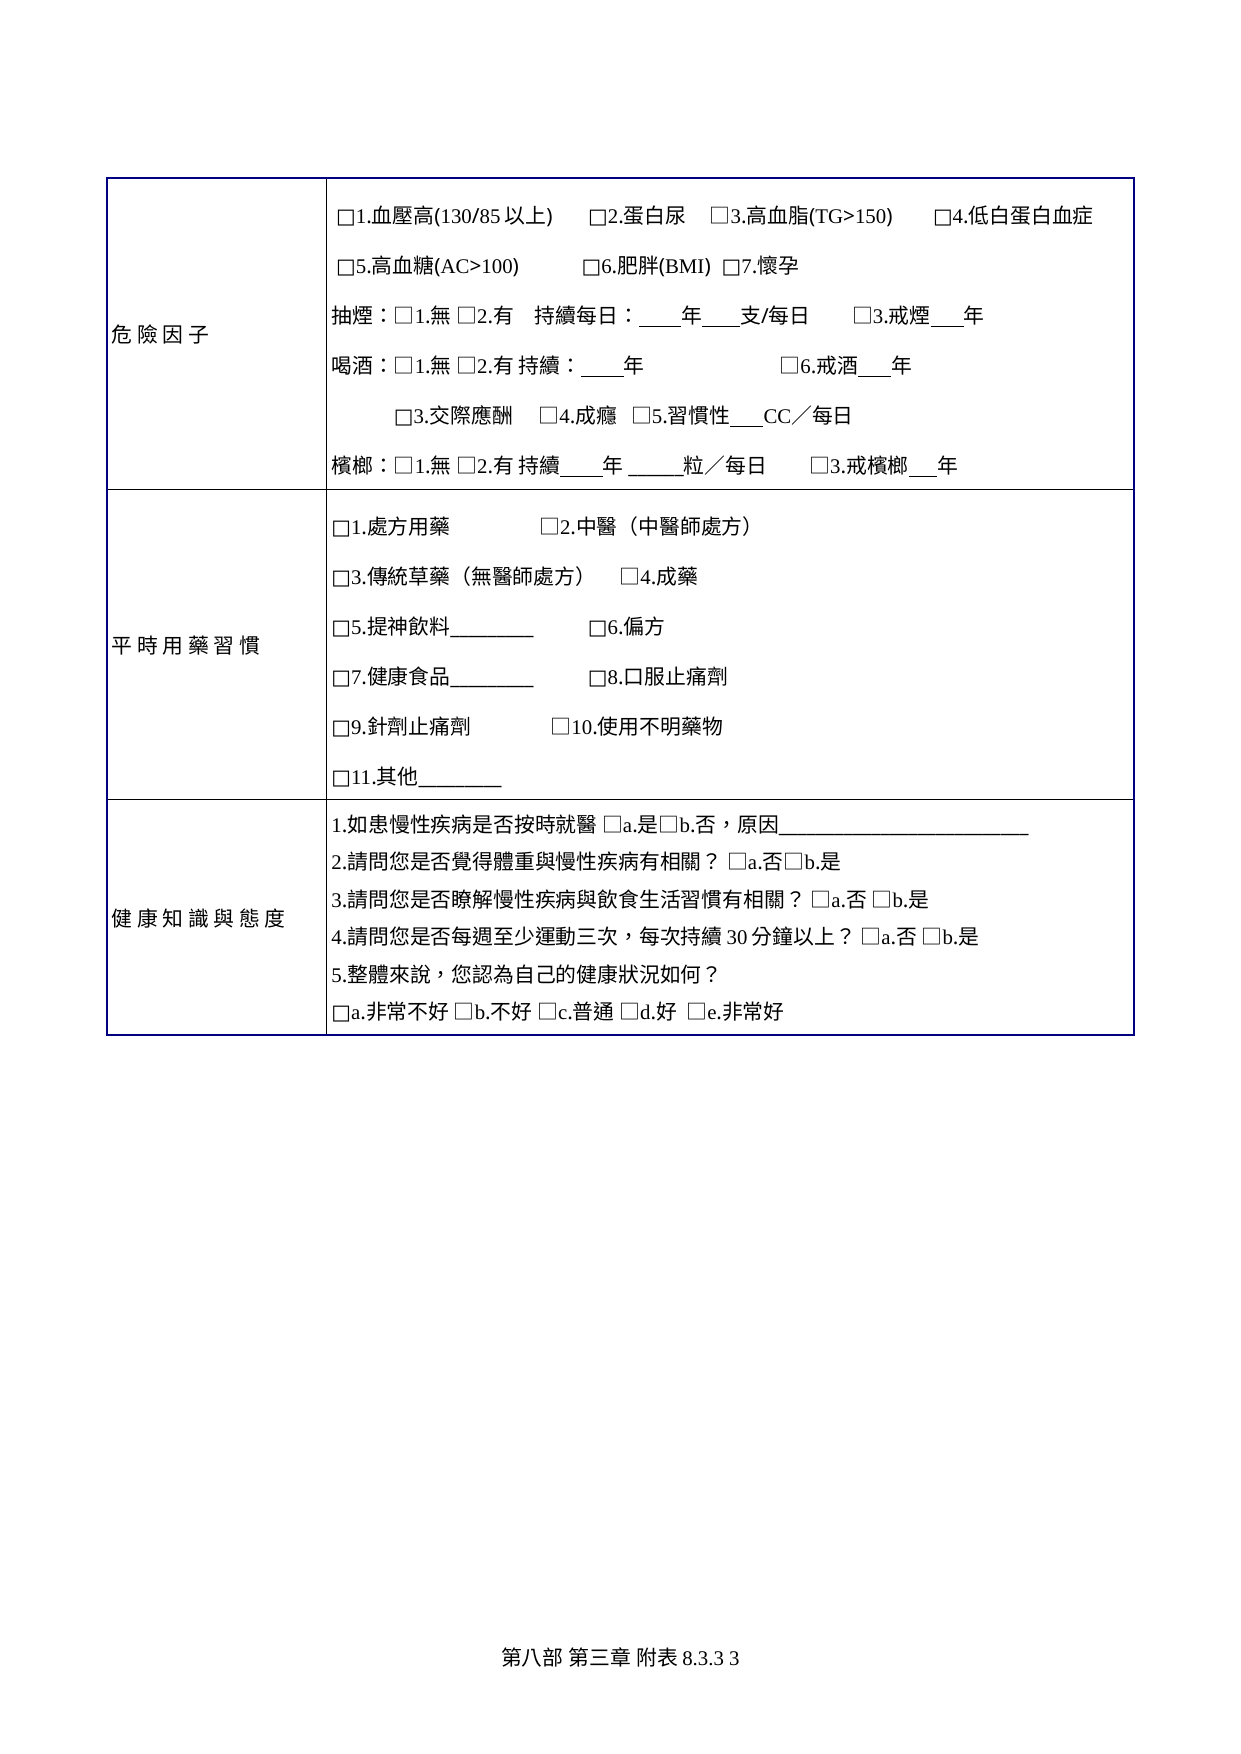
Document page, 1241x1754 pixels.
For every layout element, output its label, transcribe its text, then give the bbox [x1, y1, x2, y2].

table_cell 平 時 用 藥 習 慣 [108, 490, 326, 799]
table_header 危 險 因 子 [108, 179, 326, 488]
table_cell □1.處方用藥 □2.中醫（中醫師處方） □3.傳統草藥（無醫師處方） □4.成藥 □5.提神飲料_________ □6.偏方 □7.健康食品_________ □8.口服止痛劑 □9.針劑止痛劑 □10.使用不明藥物 □11.其他_________ [327, 490, 1133, 799]
table_cell 1.如患慢性疾病是否按時就醫 □a.是□b.否，原因___________________________ 2.請問您是否覺得體重與慢性疾病有相關？ □a.否□b.是 3.請問您是否瞭解慢性疾病與飲食生活習慣有相關？ □a.否 □b.是 4.請問您是否每週至少運動三次，每次持續30分鐘以上？ □a.否 □b.是 5.整體來說，您認為自己的健康狀況如何？ □a.非常不好 □b.不好 □c.普通 □d.好 □e.非常好 [327, 800, 1133, 1034]
table_header □1.血壓高(130/85以上) □2.蛋白尿 □3.高血脂(TG>150) □4.低白蛋白血症 □5.高血糖(AC>100) □6.肥胖(BMI) □7.懷孕 抽煙：□1.無 □2.有 持續每日： 年 支/每日 □3.戒煙 年 喝酒：□1.無 □2.有 持續： 年 □6.戒酒 年 □3.交際應酬 □4.成癮 □5.習慣性 CC／每日 檳榔：□1.無 □2.有 持續 年 ______粒／每日 □3.戒檳榔 年 [327, 179, 1133, 488]
table_cell 健 康 知 識 與 態 度 [108, 800, 326, 1034]
